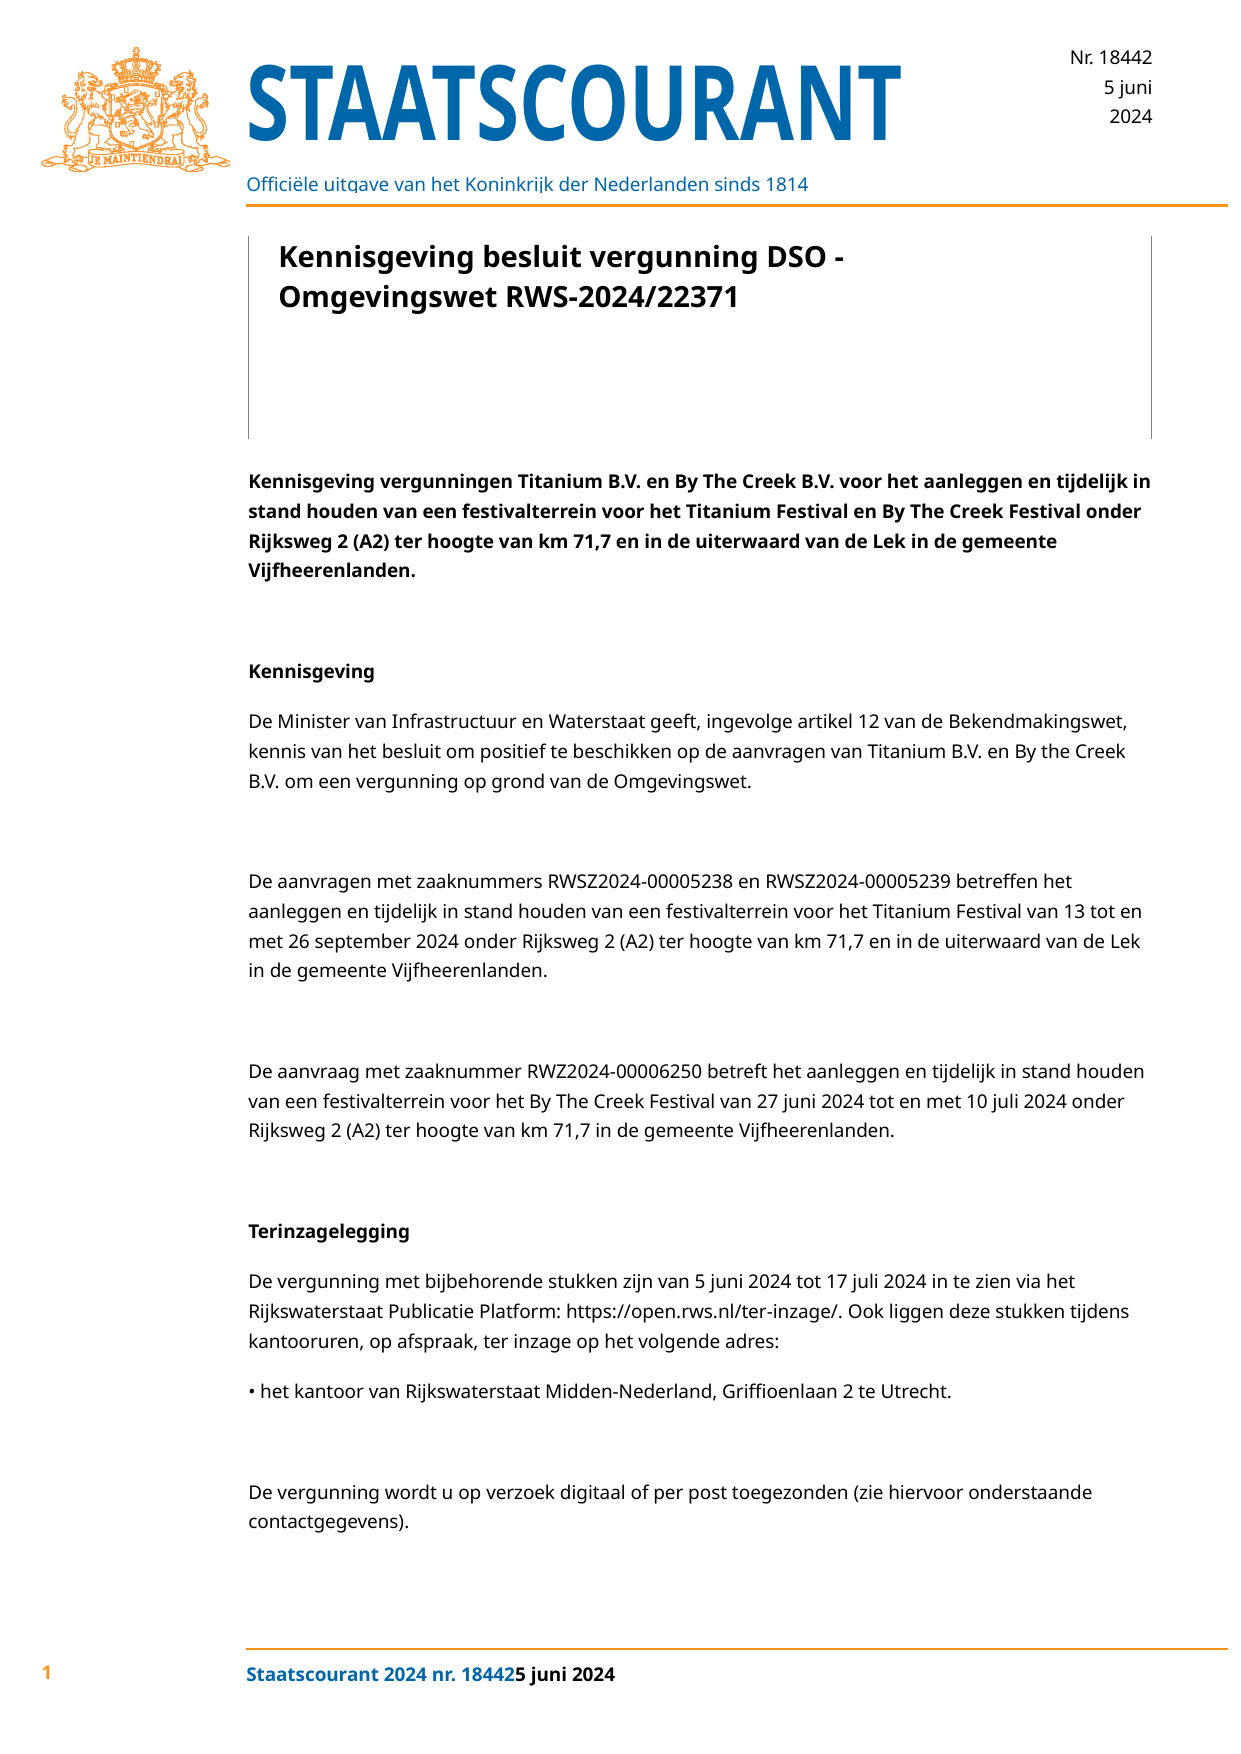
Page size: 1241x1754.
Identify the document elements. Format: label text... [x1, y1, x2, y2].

text De Minister van Infrastructuur en Waterstaat geeft, ingevolge artikel 12 van de Bekendmakingswet, kennis van het besluit om positief te beschikken op de aanvragen van Titanium B.V. en By the Creek B.V. om een vergunning op grond van de Omgevingswet. [248, 709, 1152, 793]
table_header [850, 414, 1151, 439]
text De aanvragen met zaaknummers RWSZ2024-00005238 en RWSZ2024-00005239 betreffen het aanleggen en tijdelijk in stand houden van een festivalterrein voor het Titanium Festival van 13 tot en met 26 september 2024 onder Rijksweg 2 (A2) ter hoogte van km 71,7 en in de uiterwaard van de Lek in de gemeente Vijfheerenlanden. [248, 869, 1152, 983]
table_header [1090, 236, 1151, 413]
picture [41, 47, 231, 172]
picture [912, 236, 1090, 414]
table_header Kennisgeving besluit vergunning DSO - Omgevingswet RWS-2024/22371 [249, 236, 850, 439]
text De aanvraag met zaaknummer RWZ2024-00006250 betreft het aanleggen en tijdelijk in stand houden van een festivalterrein voor het By The Creek Festival van 27 juni 2024 tot en met 10 juli 2024 onder Rijksweg 2 (A2) ter hoogte van km 71,7 in de gemeente Vijfheerenlanden. [248, 1058, 1152, 1143]
text De vergunning met bijbehorende stukken zijn van 5 juni 2024 tot 17 juli 2024 in te zien via het Rijkswaterstaat Publicatie Platform: https://open.rws.nl/ter-inzage/. Ook liggen deze stukken tijdens kantooruren, op afspraak, ter inzage op het volgende adres: [248, 1269, 1152, 1353]
text Kennisgeving [248, 658, 1152, 684]
text • het kantoor van Rijkswaterstaat Midden-Nederland, Griffioenlaan 2 te Utrecht. [248, 1378, 1152, 1404]
text Terinzagelegging [248, 1218, 1152, 1244]
text De vergunning wordt u op verzoek digitaal of per post toegezonden (zie hiervoor onderstaande contactgegevens). [248, 1479, 1152, 1534]
text Kennisgeving vergunningen Titanium B.V. en By The Creek B.V. voor het aanleggen en tijdelijk in stand houden van een festivalterrein voor het Titanium Festival en By The Creek Festival onder Rijksweg 2 (A2) ter hoogte van km 71,7 en in de uiterwaard van de Lek in de gemeente Vijfheerenlanden. [248, 469, 1152, 583]
table_header [850, 236, 912, 413]
